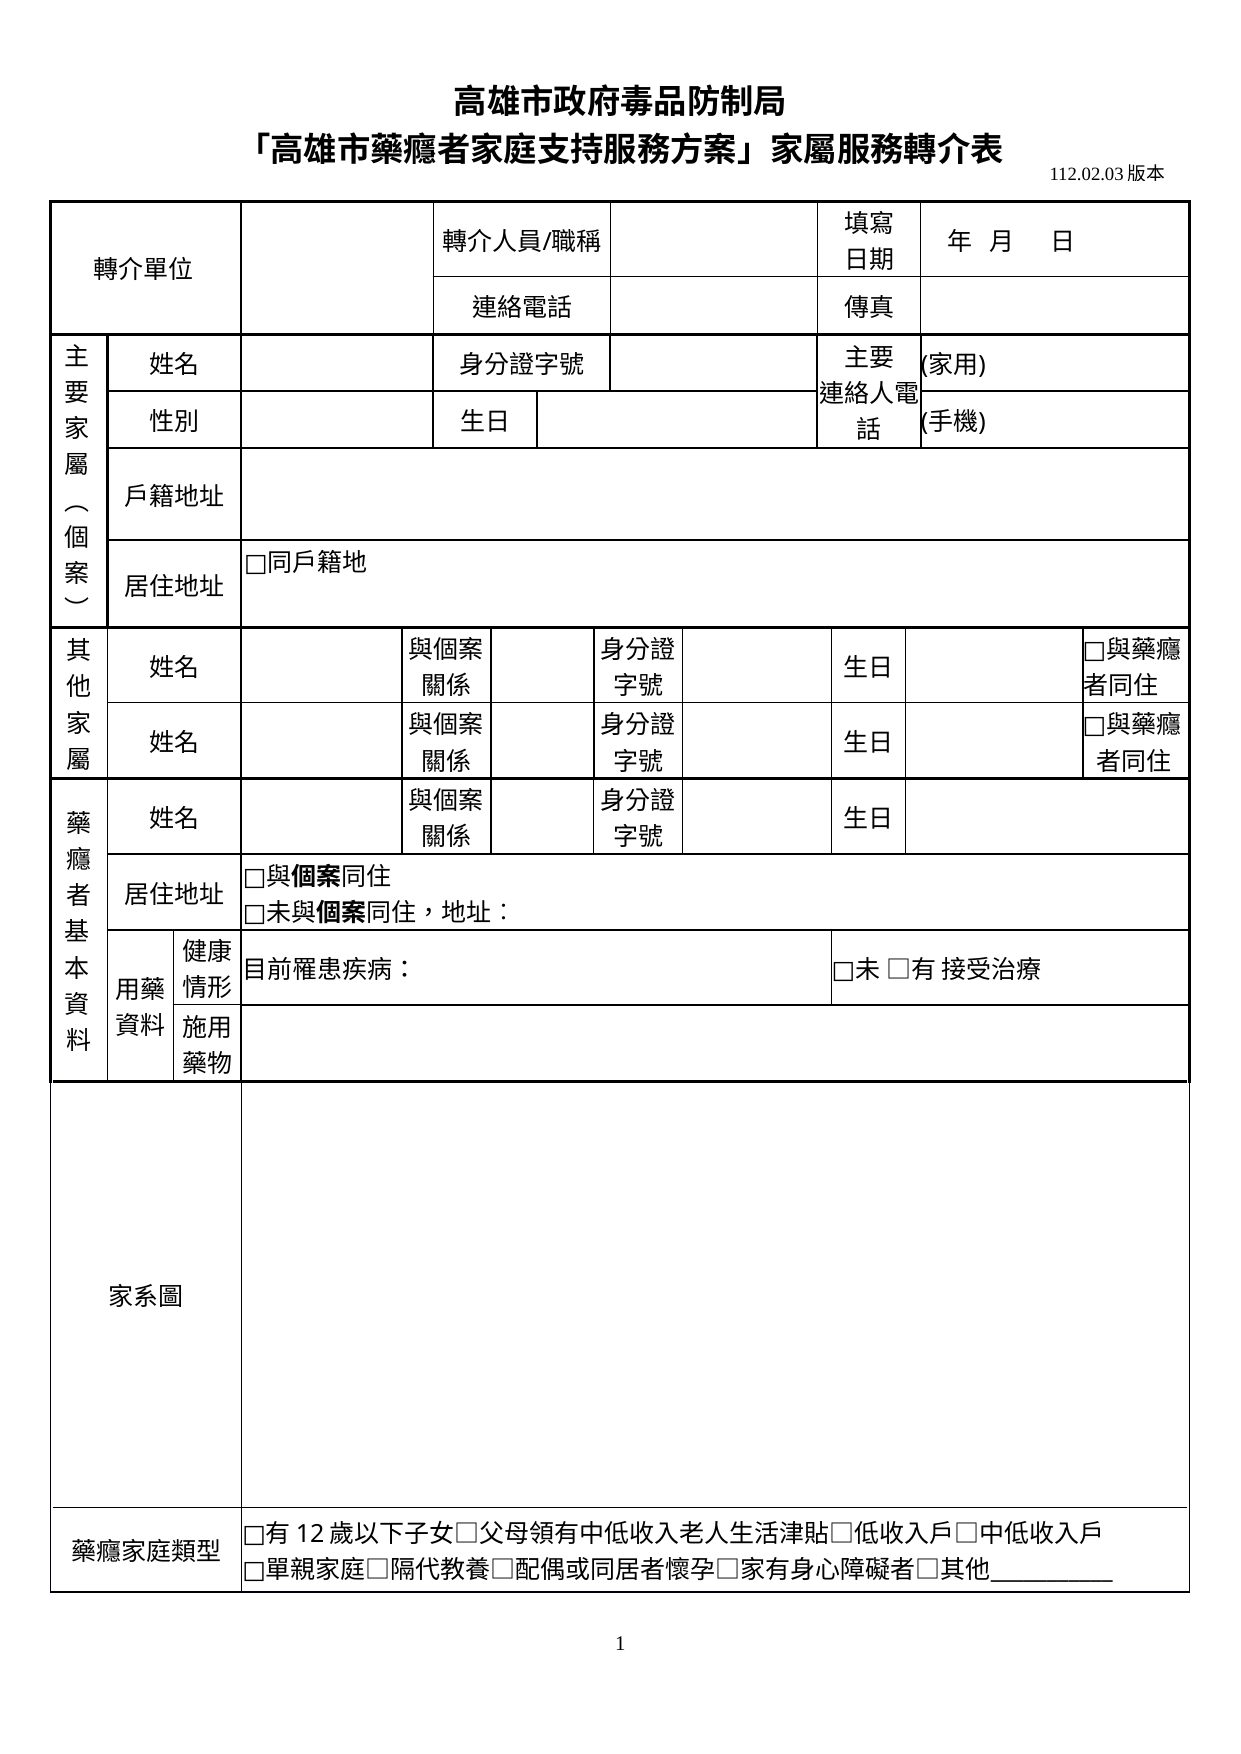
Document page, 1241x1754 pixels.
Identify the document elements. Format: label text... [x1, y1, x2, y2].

text 高雄市政府毒品防制局 [89, 75, 1152, 123]
table_cell [242, 780, 401, 853]
table_cell [611, 277, 817, 333]
table_cell 居住地址 [108, 855, 240, 928]
table_cell 家系圖 [51, 1080, 241, 1507]
table_cell 施用藥物 [174, 1005, 240, 1080]
table_cell 姓名 [108, 780, 240, 853]
table_cell [242, 703, 401, 777]
table_header 轉介單位 [52, 203, 240, 333]
table_cell 生日 [832, 629, 905, 702]
table_cell □同戶籍地 [242, 541, 1188, 626]
table_cell 傳真 [818, 277, 920, 333]
text 「高雄市藥癮者家庭支持服務方案」家屬服務轉介表 [89, 123, 1180, 188]
table_cell 身分證字號 [434, 336, 609, 390]
table_cell □有12歲以下子女□父母領有中低收入老人生活津貼□低收入戶□中低收入戶 □單親家庭□隔代教養□配偶或同居者懷孕□家有身心障礙者□其他___________ [242, 1507, 1189, 1591]
table_cell [921, 277, 1188, 333]
table_cell 生日 [434, 392, 536, 447]
table_cell [683, 703, 831, 777]
table_cell 藥癮家庭類型 [51, 1507, 241, 1591]
table_cell 生日 [832, 780, 905, 853]
table_header [242, 203, 433, 333]
table_cell □與藥癮者同住 [1084, 629, 1188, 702]
table_cell 生日 [832, 703, 905, 777]
table_cell [242, 336, 432, 390]
table_cell [611, 336, 816, 390]
table_cell [242, 1006, 1188, 1080]
table_cell 與個案 關係 [403, 629, 490, 702]
table_cell 居住地址 [109, 541, 240, 626]
table_header [611, 203, 817, 276]
table_cell 主 要 家 屬 ︵ 個 案 ︶ [52, 336, 106, 626]
table_cell 其 他 家 屬 [52, 629, 107, 777]
table_cell □與藥癮 者同住 [1084, 703, 1188, 777]
table_header 轉介人員/職稱 [434, 203, 610, 276]
table_cell 用藥資料 [108, 931, 173, 1080]
table_cell 與個案 關係 [403, 780, 490, 853]
table_cell [242, 1080, 1189, 1507]
table_cell 身分證字號 [595, 629, 682, 702]
table_cell □與個案同住 □未與個案同住，地址︰ [242, 855, 1188, 928]
table_cell □未 □有 接受治療 [832, 931, 1188, 1004]
table_cell 健康情形 [174, 931, 240, 1004]
table_cell [492, 703, 593, 777]
table_header 填寫 日期 [818, 203, 920, 276]
table_cell 姓名 [109, 336, 240, 390]
table_cell 目前罹患疾病： [242, 931, 831, 1004]
table_cell 性別 [109, 392, 240, 447]
table_cell [906, 703, 1082, 777]
table_cell 身分證字號 [595, 703, 682, 777]
table_cell [242, 392, 432, 447]
table_cell [683, 629, 831, 702]
text 112.02.03版本 [1048, 158, 1165, 181]
table_cell 姓名 [108, 629, 240, 702]
table_cell 戶籍地址 [109, 449, 240, 539]
table_cell [538, 392, 816, 447]
table_cell [492, 629, 593, 702]
table_cell [906, 629, 1082, 702]
table_cell [242, 449, 1188, 539]
table_cell 與個案 關係 [403, 703, 490, 777]
table_cell 主要 連絡人電話 [818, 336, 920, 447]
table_cell [906, 780, 1188, 853]
table_cell [242, 629, 401, 702]
table_header 年 月 日 [921, 203, 1188, 276]
table_cell 姓名 [108, 703, 240, 777]
table_cell [492, 780, 593, 853]
table_cell (家用) [922, 336, 1188, 390]
table_cell (手機) [922, 392, 1188, 447]
table_cell 連絡電話 [434, 277, 610, 333]
table_cell 藥 癮 者 基 本 資 料 [52, 780, 107, 1080]
table_cell 身分證字號 [594, 780, 682, 853]
table_cell [683, 780, 831, 853]
